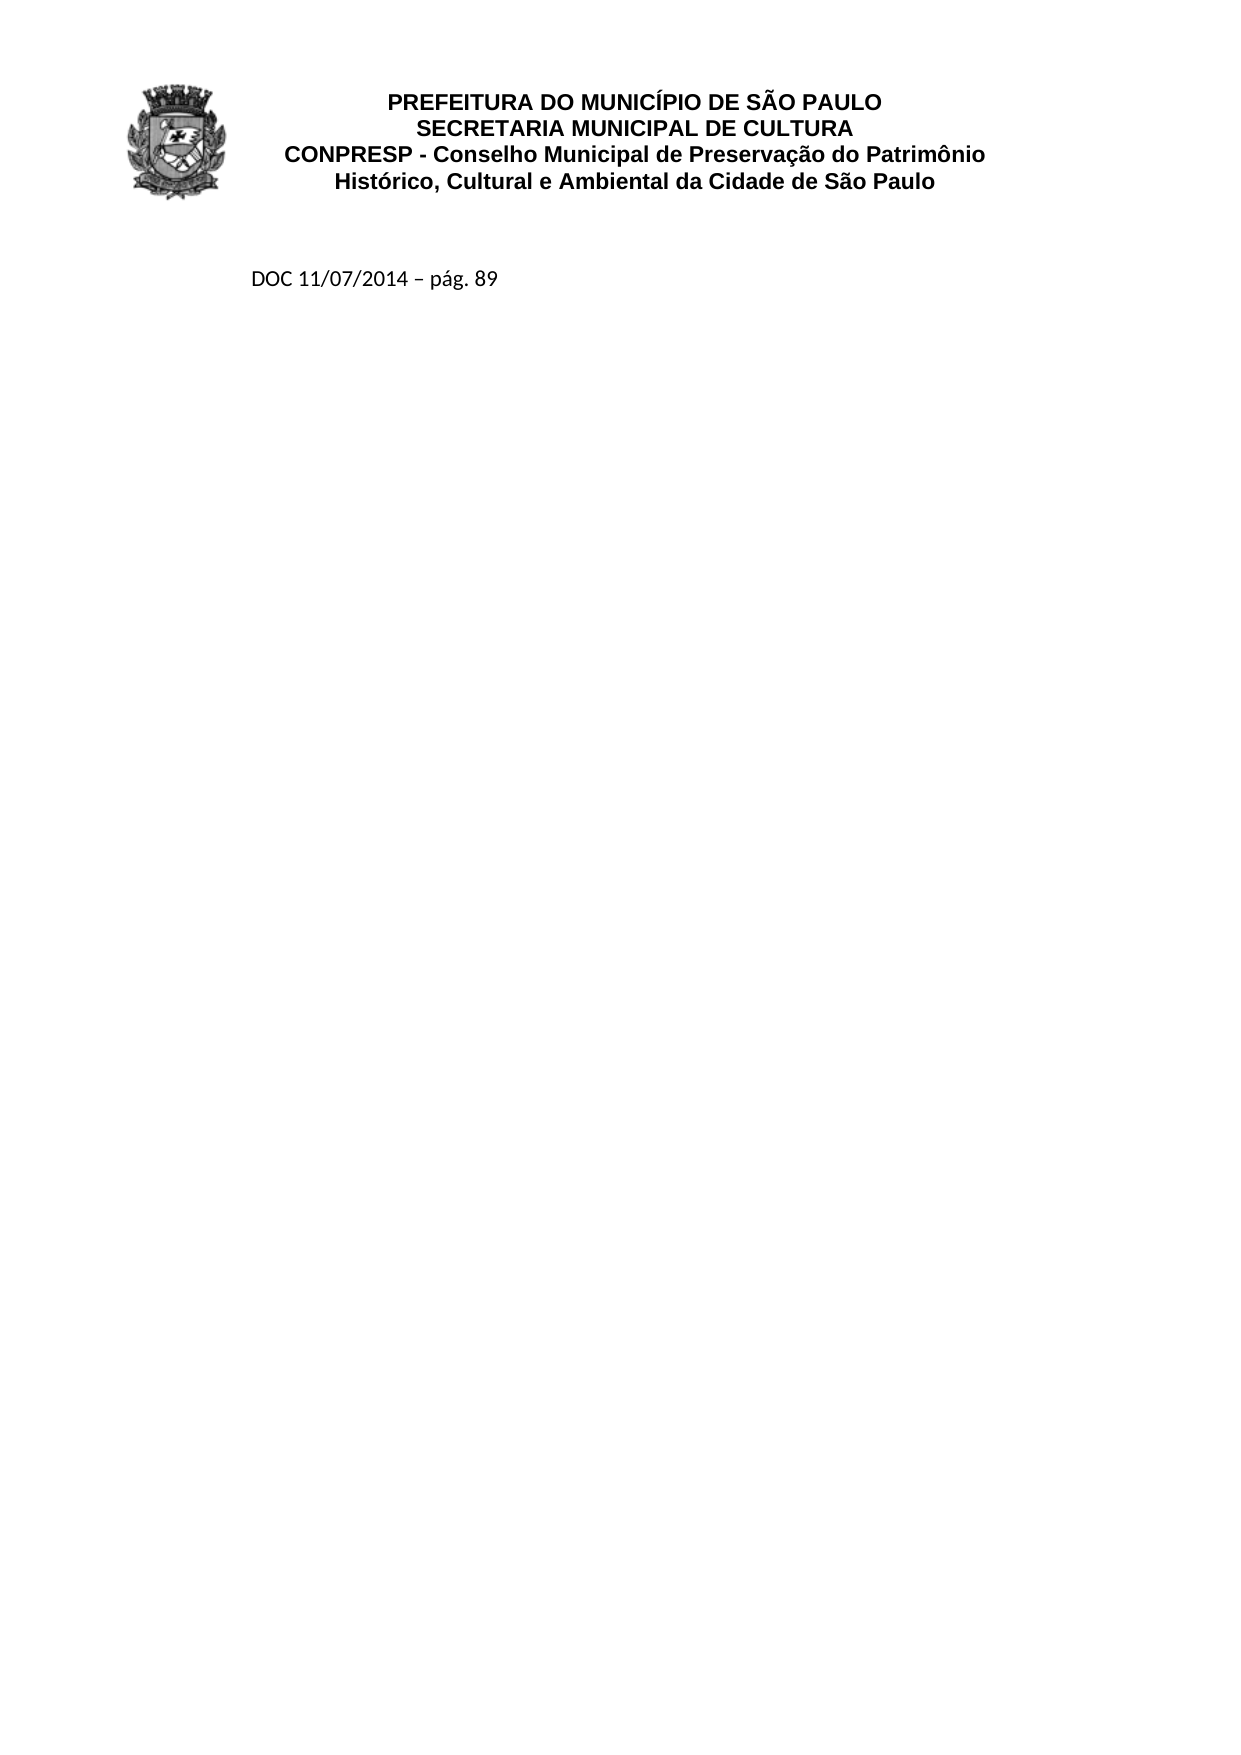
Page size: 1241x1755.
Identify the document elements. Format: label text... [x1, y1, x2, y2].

text DOC 11/07/2014 – pág. 89 [177, 264, 1093, 292]
